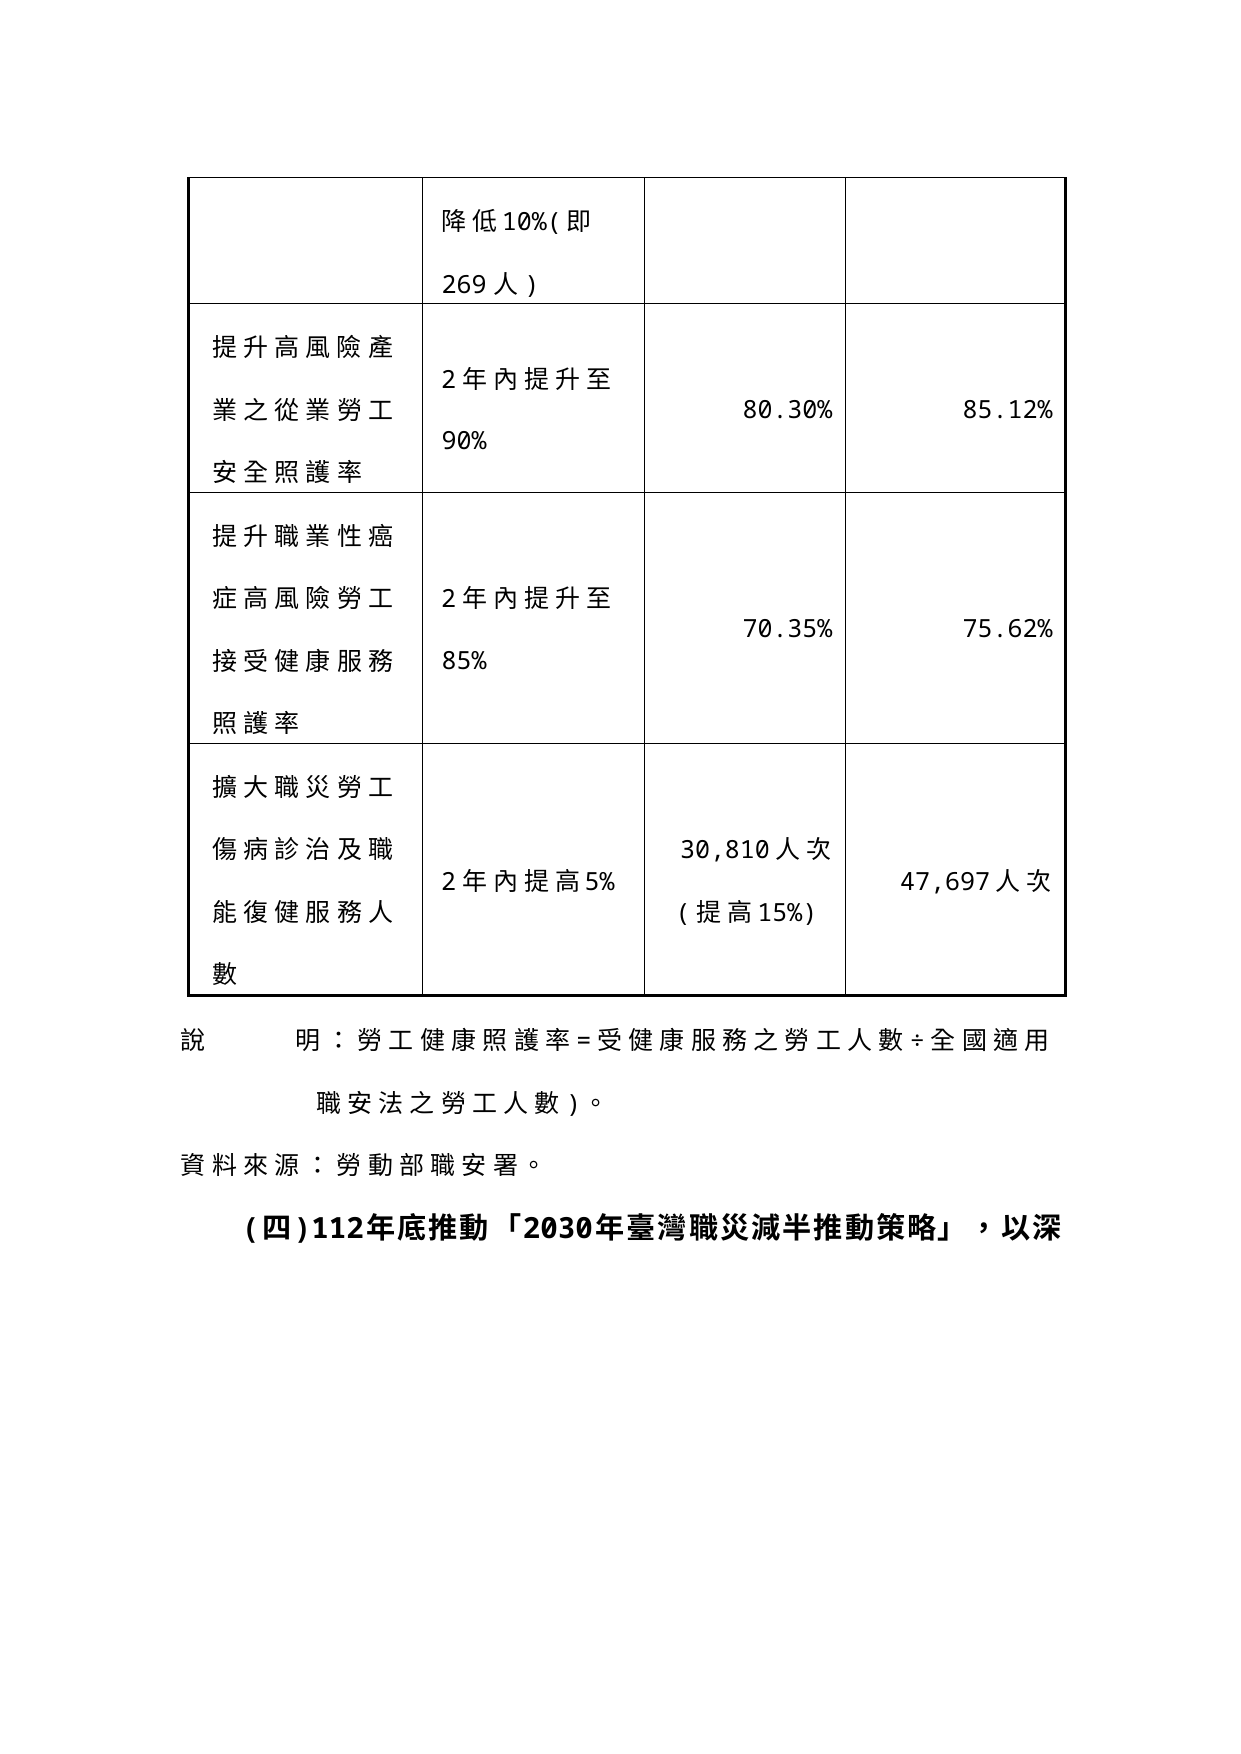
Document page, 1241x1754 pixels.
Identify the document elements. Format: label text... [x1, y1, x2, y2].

table_cell 2年內提升至85% [423, 493, 644, 743]
table_cell 提升職業性癌症高風險勞工接受健康服務照護率 [190, 493, 422, 743]
table_cell 2年內提升至90% [423, 304, 644, 492]
table_cell 75.62% [846, 493, 1064, 743]
table_cell 擴大職災勞工傷病診治及職能復健服務人數 [190, 744, 422, 994]
text (四)112年底推動「2030年臺灣職災減半推動策略」，以深 [236, 1184, 1063, 1247]
table_cell 30,810人次 (提高15%) [645, 744, 845, 994]
table_cell 降低10%(即269人) [423, 178, 644, 303]
table_cell 70.35% [645, 493, 845, 743]
table_cell 85.12% [846, 304, 1064, 492]
table_cell 2年內提高5% [423, 744, 644, 994]
table_cell 80.30% [645, 304, 845, 492]
table_cell [190, 178, 422, 303]
table_cell [645, 178, 845, 303]
text 資料來源：勞動部職安署。 [177, 1122, 1063, 1184]
text 說 明：勞工健康照護率=受健康服務之勞工人數÷全國適用職安法之勞工人數)。 [177, 997, 1063, 1122]
table_cell [846, 178, 1064, 303]
table_cell 提升高風險產業之從業勞工安全照護率 [190, 304, 422, 492]
table_cell 47,697人次 [846, 744, 1064, 994]
